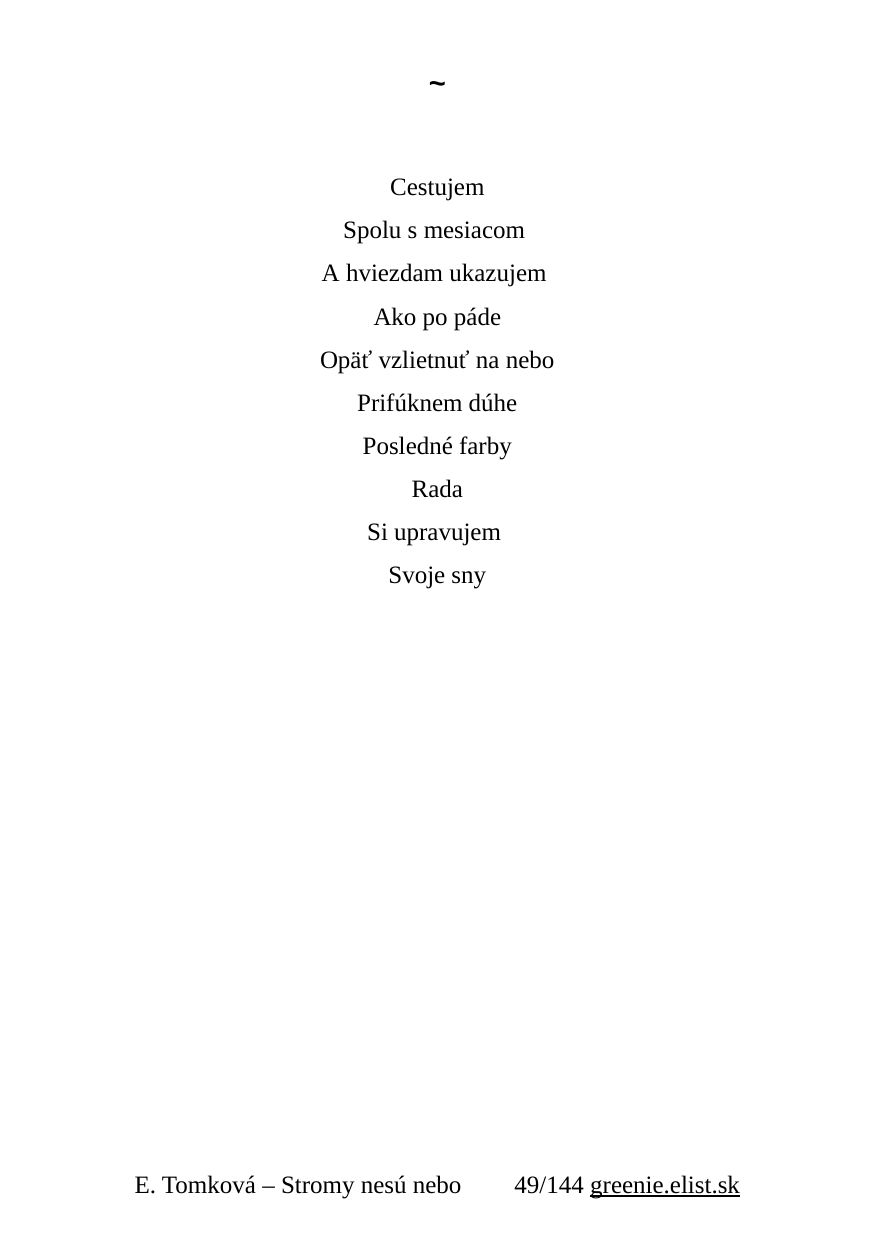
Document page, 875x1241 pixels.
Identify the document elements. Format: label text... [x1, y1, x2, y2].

text Ako po páde [41, 302, 833, 330]
text Prifúknem dúhe [41, 388, 833, 417]
text Svoje sny [41, 560, 833, 589]
subtitle ~ [41, 66, 833, 100]
text Opäť vzlietnuť na nebo [41, 345, 833, 373]
text A hviezdam ukazujem [41, 258, 833, 287]
text Si upravujem [41, 517, 833, 546]
text Spolu s mesiacom [41, 215, 833, 244]
text Rada [41, 474, 833, 503]
text Posledné farby [41, 431, 833, 460]
text Cestujem [41, 129, 833, 201]
